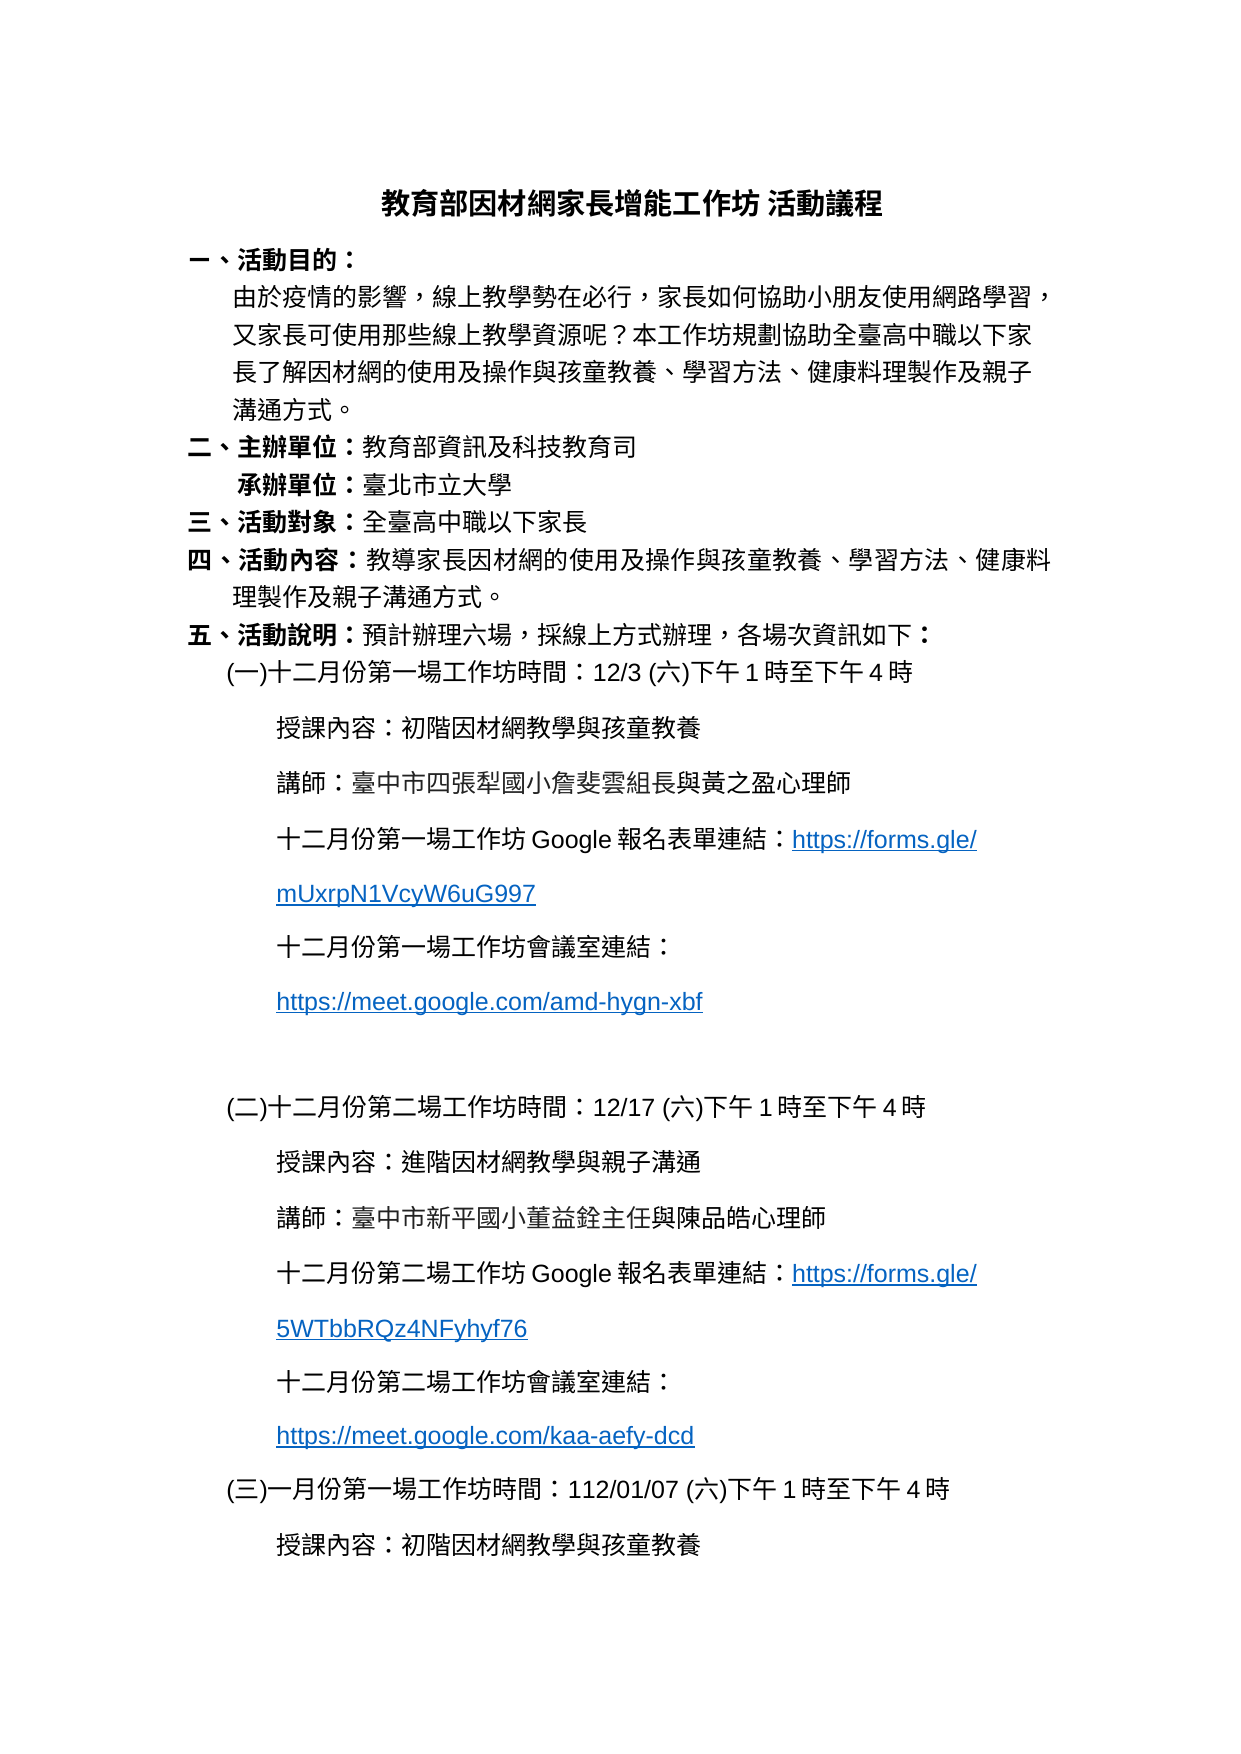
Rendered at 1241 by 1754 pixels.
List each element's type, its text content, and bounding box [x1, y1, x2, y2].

text 講師：臺中市新平國小董益銓主任與陳品皓心理師 [276, 1198, 1053, 1235]
text 承辦單位：臺北市立大學 [187, 464, 1053, 502]
text 五、活動說明：預計辦理六場，採線上方式辦理，各場次資訊如下： [187, 614, 1053, 652]
list 十二月份第一場工作坊時間：12/3 (六)下午1時至下午4時 [226, 652, 1053, 689]
text 十二月份第一場工作坊會議室連結： [276, 927, 1053, 964]
text 四、活動內容：教導家長因材網的使用及操作與孩童教養、學習方法、健康料理製作及親子溝通方式。 [187, 539, 1053, 614]
list 一月份第一場工作坊時間：112/01/07 (六)下午1時至下午4時 [226, 1469, 1053, 1506]
text 授課內容：進階因材網教學與親子溝通 [276, 1142, 1053, 1179]
text 授課內容：初階因材網教學與孩童教養 [276, 1524, 1053, 1562]
text https://meet.google.com/amd-hygn-xbf [276, 983, 1053, 1020]
text 二、主辦單位：教育部資訊及科技教育司 [187, 427, 1053, 464]
text 由於疫情的影響，線上教學勢在必行，家長如何協助小朋友使用網路學習，又家長可使用那些線上教學資源呢？本工作坊規劃協助全臺高中職以下家長了解因材網的使用及操作與孩童教養、學習方法、健康料理製作及親子溝通方式。 [232, 277, 1053, 427]
text https://meet.google.com/kaa-aefy-dcd [276, 1417, 1053, 1454]
list 十二月份第二場工作坊時間：12/17 (六)下午1時至下午4時 [226, 1086, 1053, 1124]
text ㄧ、活動目的： [187, 239, 1053, 277]
text 十二月份第一場工作坊Google報名表單連結：https://forms.gle/mUxrpN1VcyW6uG997 [276, 819, 1053, 913]
text 講師：臺中市四張犁國小詹斐雲組長與黃之盈心理師 [276, 763, 1053, 801]
text 十二月份第二場工作坊會議室連結： [276, 1361, 1053, 1399]
text 三、活動對象：全臺高中職以下家長 [187, 502, 1053, 539]
text 十二月份第二場工作坊Google報名表單連結：https://forms.gle/5WTbbRQz4NFyhyf76 [276, 1253, 1053, 1347]
text 教育部因材網家長增能工作坊 活動議程 [187, 164, 1053, 239]
text 授課內容：初階因材網教學與孩童教養 [276, 708, 1053, 745]
